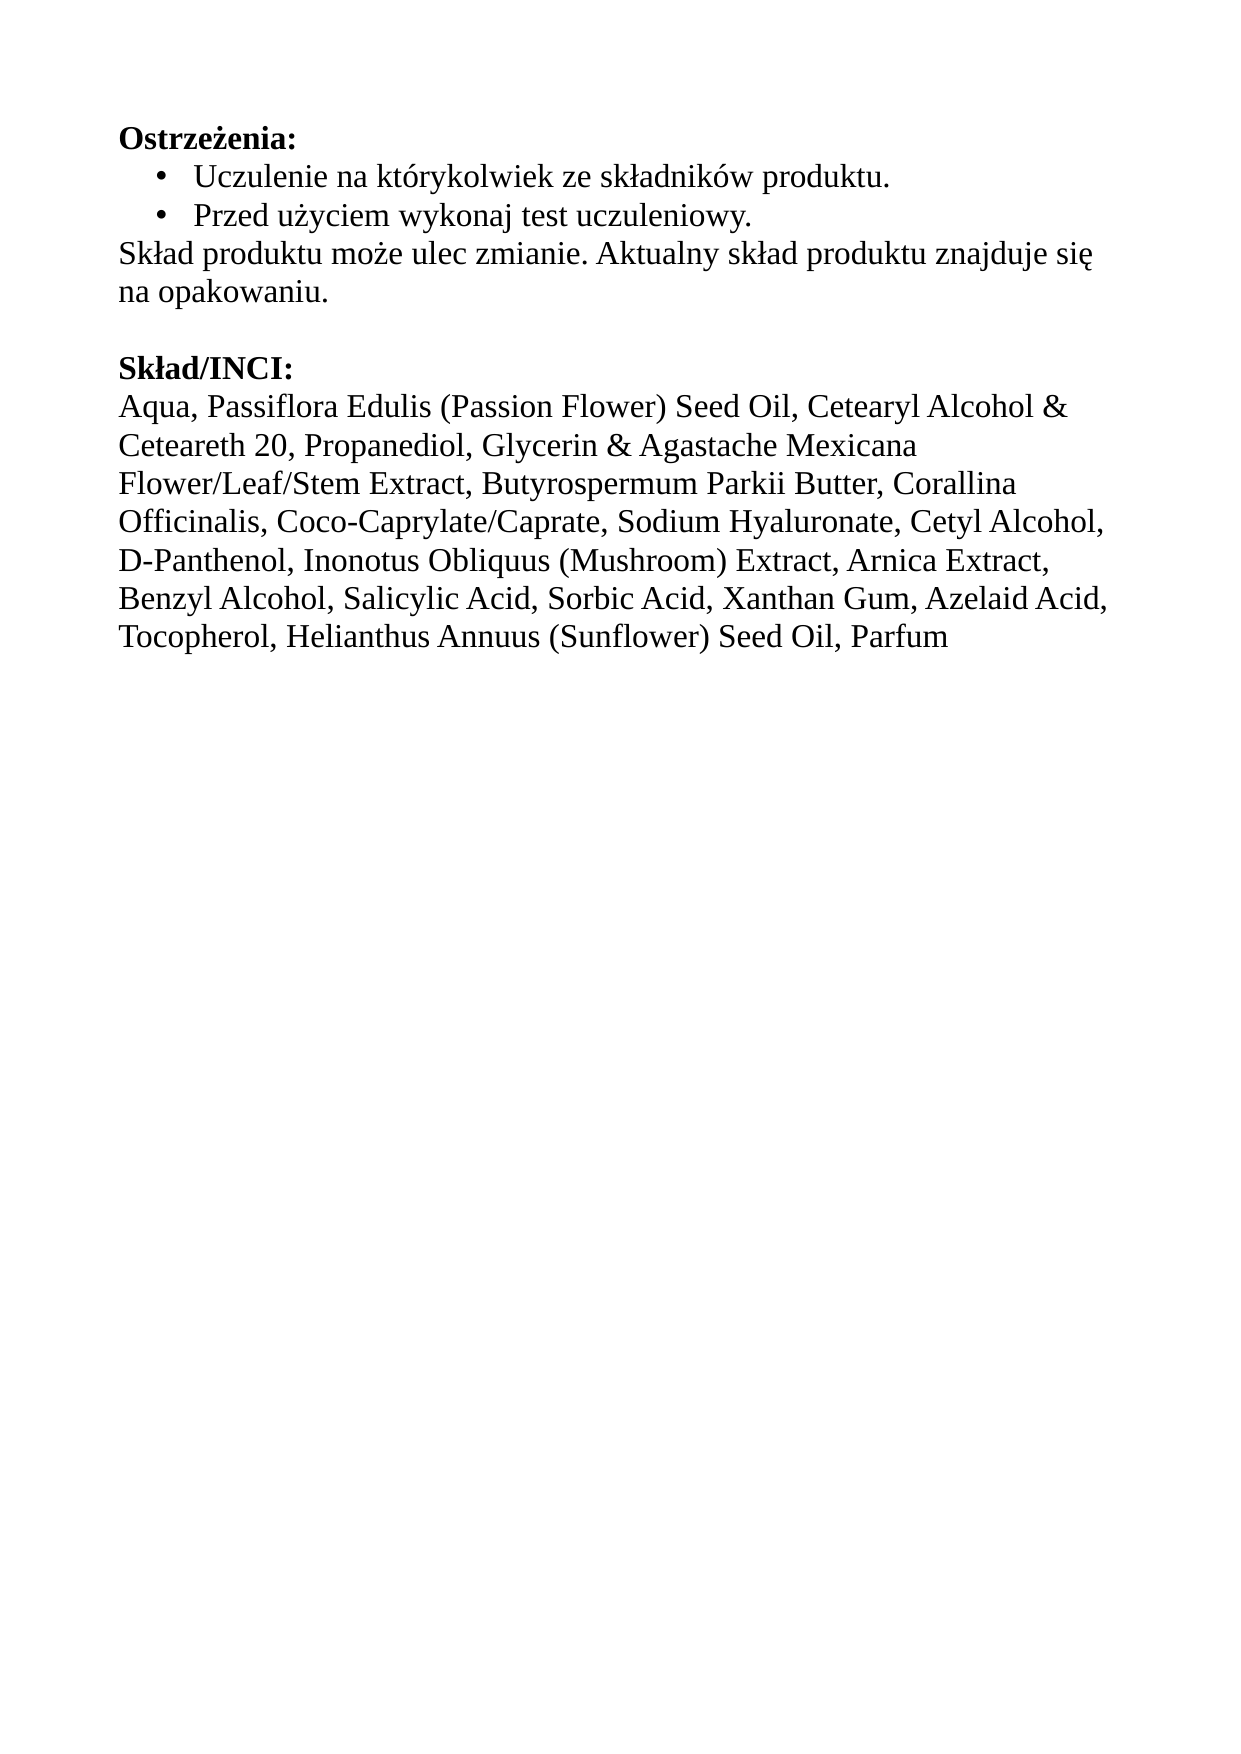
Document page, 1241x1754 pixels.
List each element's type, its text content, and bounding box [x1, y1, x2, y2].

text Ostrzeżenia: [118, 118, 1122, 156]
text Skład/INCI: [118, 348, 1122, 386]
text Skład produktu może ulec zmianie. Aktualny skład produktu znajduje się na opakowaniu. [118, 233, 1122, 310]
list Przed użyciem wykonaj test uczuleniowy. [156, 195, 1122, 233]
text Aqua, Passiflora Edulis (Passion Flower) Seed Oil, Cetearyl Alcohol & Ceteareth 20, Propanediol, Glycerin & Agastache Mexicana Flower/Leaf/Stem Extract, Butyrospermum Parkii Butter, Corallina Officinalis, Coco-Caprylate/Caprate, Sodium Hyaluronate, Cetyl Alcohol, D-Panthenol, Inonotus Obliquus (Mushroom) Extract, Arnica Extract, Benzyl Alcohol, Salicylic Acid, Sorbic Acid, Xanthan Gum, Azelaid Acid, Tocopherol, Helianthus Annuus (Sunflower) Seed Oil, Parfum [118, 386, 1122, 655]
list Uczulenie na którykolwiek ze składników produktu. [156, 156, 1122, 195]
